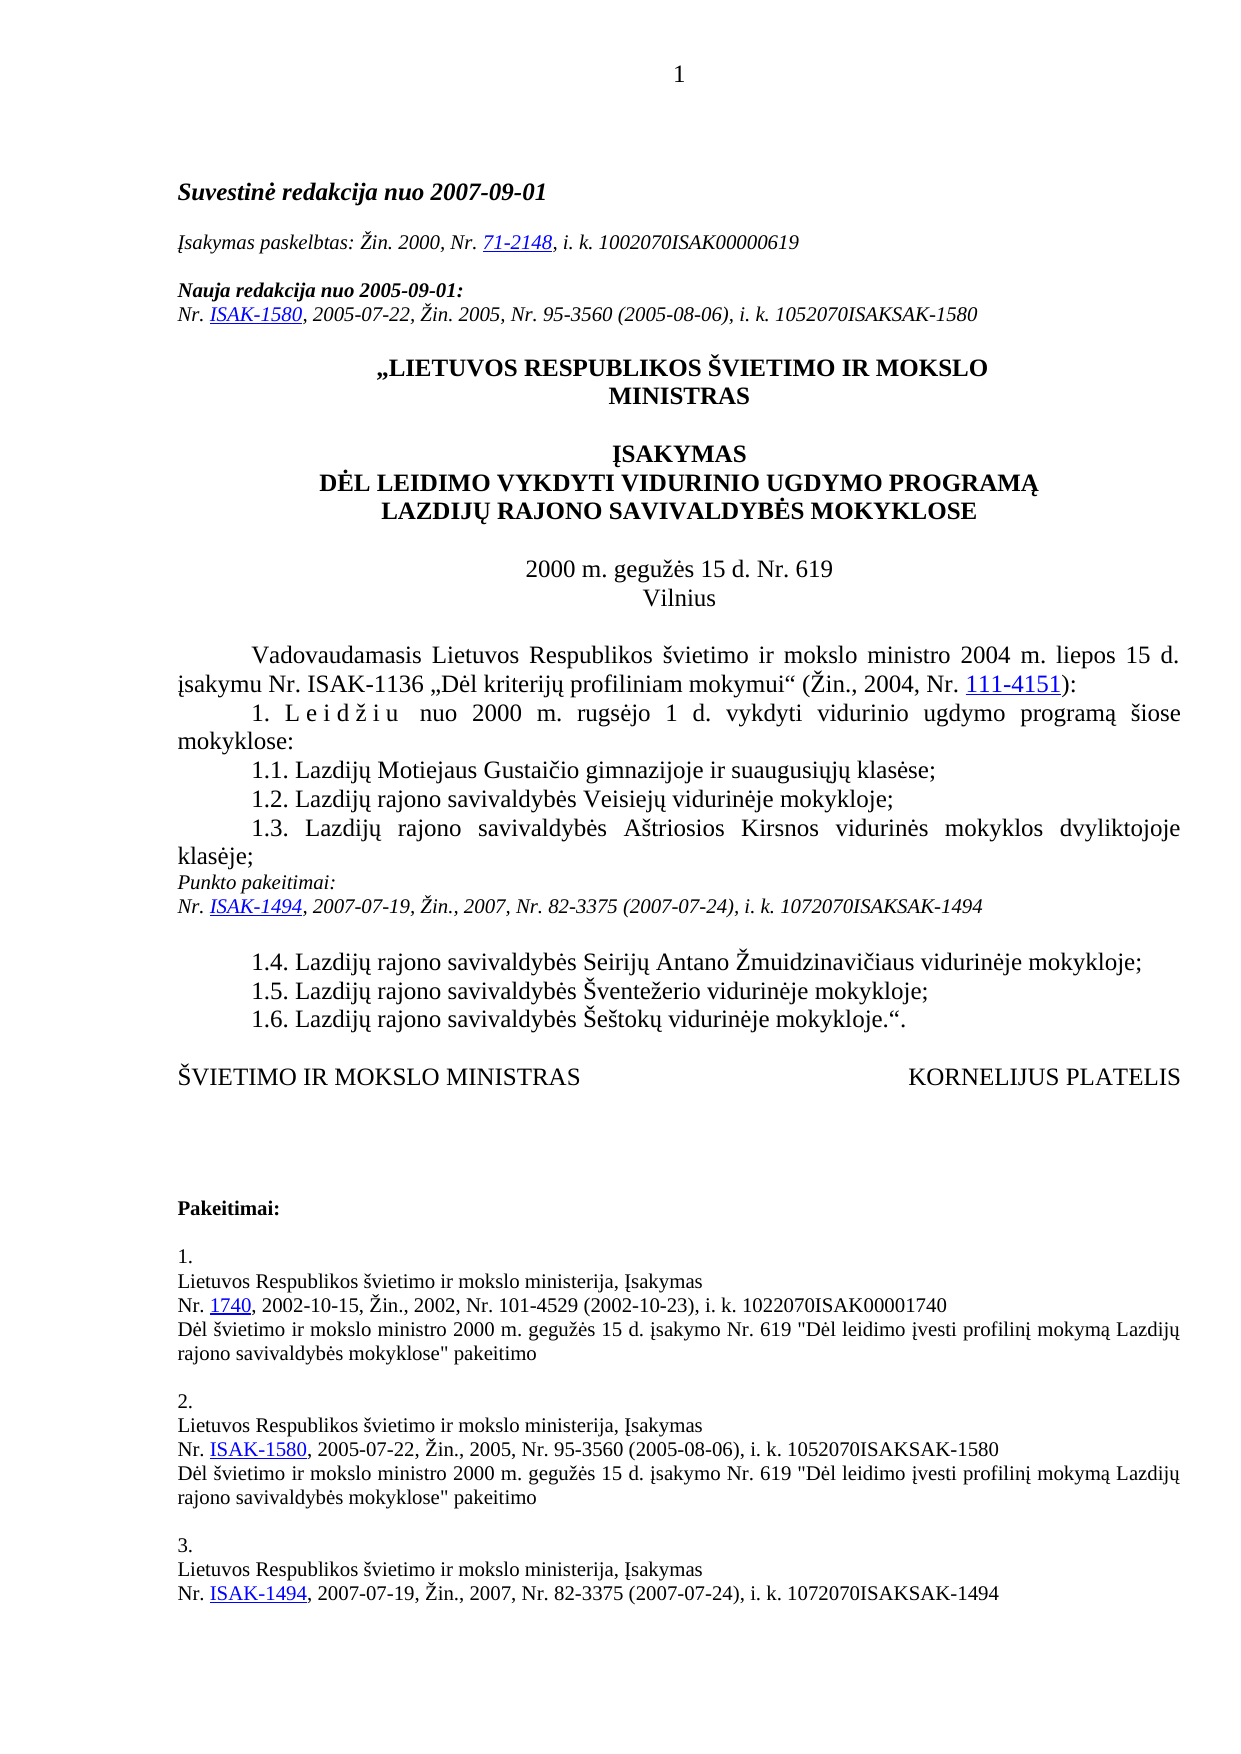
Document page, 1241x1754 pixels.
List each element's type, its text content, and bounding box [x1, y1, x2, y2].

text Nr. ISAK-1494, 2007-07-19, Žin., 2007, Nr. 82-3375 (2007-07-24), i. k. 1072070ISAKSAK-1494 [177, 1581, 1181, 1605]
text Dėl švietimo ir mokslo ministro 2000 m. gegužės 15 d. įsakymo Nr. 619 "Dėl leidimo įvesti profilinį mokymą Lazdijų rajono savivaldybės mokyklose" pakeitimo [177, 1461, 1181, 1509]
text 3. [177, 1533, 1181, 1557]
text 1.4. Lazdijų rajono savivaldybės Seirijų Antano Žmuidzinavičiaus vidurinėje mokykloje; [177, 947, 1181, 976]
text 1.5. Lazdijų rajono savivaldybės Šventežerio vidurinėje mokykloje; [177, 976, 1181, 1004]
text Dėl švietimo ir mokslo ministro 2000 m. gegužės 15 d. įsakymo Nr. 619 "Dėl leidimo įvesti profilinį mokymą Lazdijų rajono savivaldybės mokyklose" pakeitimo [177, 1317, 1181, 1365]
text Lietuvos Respublikos švietimo ir mokslo ministerija, Įsakymas [177, 1268, 1181, 1293]
text 2000 m. gegužės 15 d. Nr. 619 [177, 554, 1181, 583]
text 1.2. Lazdijų rajono savivaldybės Veisiejų vidurinėje mokykloje; [177, 784, 1181, 813]
text 2. [177, 1389, 1181, 1413]
text ĮSAKYMAS [177, 439, 1181, 468]
text Lietuvos Respublikos švietimo ir mokslo ministerija, Įsakymas [177, 1413, 1181, 1437]
text Vilnius [177, 583, 1181, 611]
text Pakeitimai: [177, 1196, 1181, 1220]
text Nr. 1740, 2002-10-15, Žin., 2002, Nr. 101-4529 (2002-10-23), i. k. 1022070ISAK00001740 [177, 1293, 1181, 1317]
text MINISTRAS [177, 381, 1181, 410]
text 1. Leidžiu nuo 2000 m. rugsėjo 1 d. vykdyti vidurinio ugdymo programą šiose mokyklose: [177, 698, 1181, 755]
text Įsakymas paskelbtas: Žin. 2000, Nr. 71-2148, i. k. 1002070ISAK00000619 [177, 230, 1181, 254]
text Nauja redakcija nuo 2005-09-01: [177, 278, 1181, 302]
text Nr. ISAK-1494, 2007-07-19, Žin., 2007, Nr. 82-3375 (2007-07-24), i. k. 1072070ISAKSAK-1494 [177, 894, 1181, 918]
text 1.3. Lazdijų rajono savivaldybės Aštriosios Kirsnos vidurinės mokyklos dvyliktojoje klasėje; [177, 813, 1181, 870]
text 1. [177, 1244, 1181, 1268]
text „LIETUVOS RESPUBLIKOS ŠVIETIMO IR MOKSLO [177, 353, 1181, 381]
text Lietuvos Respublikos švietimo ir mokslo ministerija, Įsakymas [177, 1557, 1181, 1581]
text 1.6. Lazdijų rajono savivaldybės Šeštokų vidurinėje mokykloje.“. [177, 1004, 1181, 1033]
text DĖL LEIDIMO VYKDYTI VIDURINIO UGDYMO PROGRAMĄ [177, 468, 1181, 496]
text Vadovaudamasis Lietuvos Respublikos švietimo ir mokslo ministro 2004 m. liepos 15 d. įsakymu Nr. ISAK-1136 „Dėl kriterijų profiliniam mokymui“ (Žin., 2004, Nr. 111-4151): [177, 640, 1181, 698]
text Nr. ISAK-1580, 2005-07-22, Žin. 2005, Nr. 95-3560 (2005-08-06), i. k. 1052070ISAKSAK-1580 [177, 302, 1181, 326]
text Punkto pakeitimai: [177, 870, 1181, 894]
text Suvestinė redakcija nuo 2007-09-01 [177, 177, 1181, 206]
text Nr. ISAK-1580, 2005-07-22, Žin., 2005, Nr. 95-3560 (2005-08-06), i. k. 1052070ISAKSAK-1580 [177, 1437, 1181, 1461]
text LAZDIJŲ RAJONO SAVIVALDYBĖS MOKYKLOSE [177, 496, 1181, 525]
text 1.1. Lazdijų Motiejaus Gustaičio gimnazijoje ir suaugusiųjų klasėse; [177, 755, 1181, 784]
text švietimo ir mokslo Ministras Kornelijus Platelis [177, 1062, 1181, 1091]
